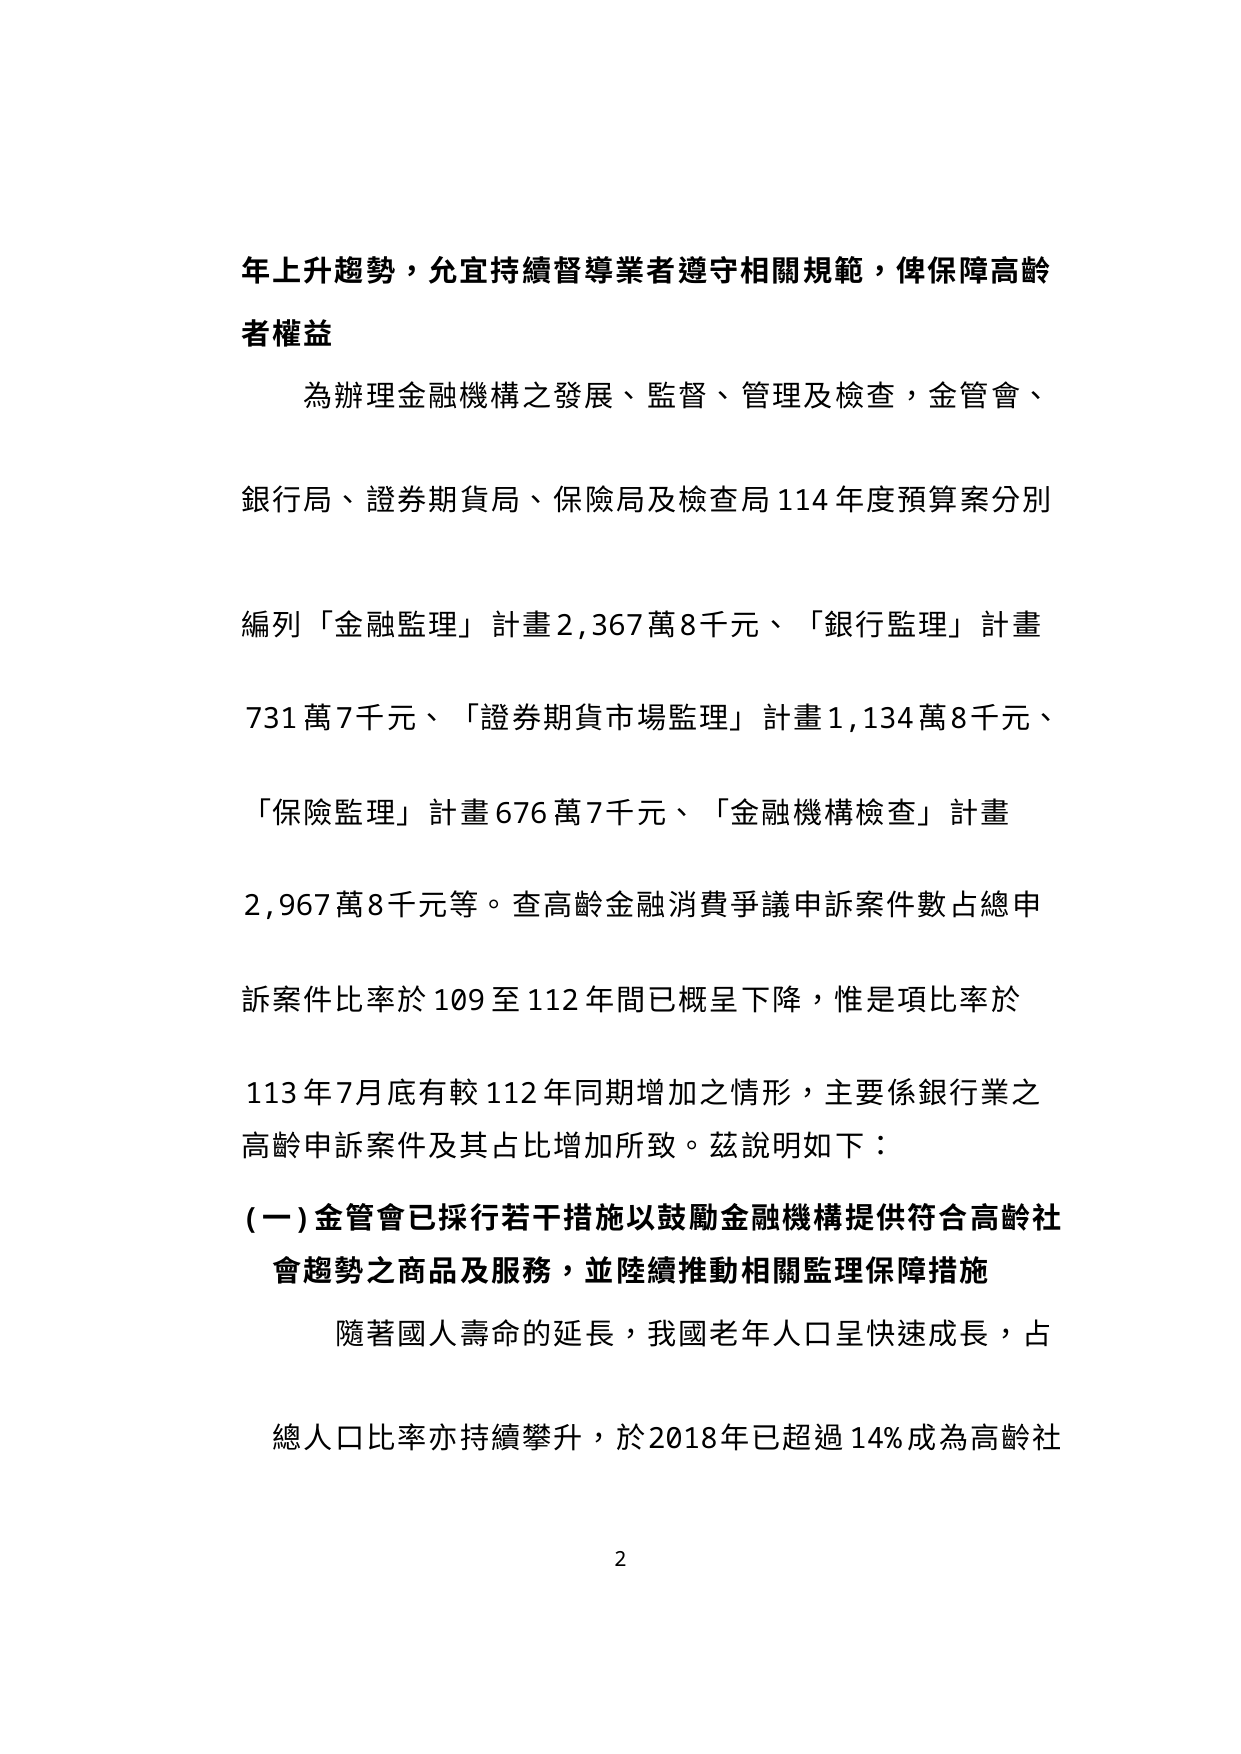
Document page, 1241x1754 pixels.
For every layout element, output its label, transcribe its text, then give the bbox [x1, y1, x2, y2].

text (一)金管會已採行若干措施以鼓勵金融機構提供符合高齡社會趨勢之商品及服務，並陸續推動相關監理保障措施 [236, 1165, 1063, 1290]
text 隨著國人壽命的延長，我國老年人口呈快速成長，占總人口比率亦持續攀升，於2018年已超過14%成為高齡社 [266, 1290, 1063, 1477]
text 為辦理金融機構之發展、監督、管理及檢查，金管會、銀行局、證券期貨局、保險局及檢查局114年度預算案分別編列「金融監理」計畫2,367萬8千元、「銀行監理」計畫731萬7千元、「證券期貨市場監理」計畫1,134萬8千元、「保險監理」計畫676萬7千元、「金融機構檢查」計畫2,967萬8千元等。查高齡金融消費爭議申訴案件數占總申訴案件比率於109至112年間已概呈下降，惟是項比率於113年7月底有較112年同期增加之情形，主要係銀行業之高齡申訴案件及其占比增加所致。茲說明如下： [236, 352, 1063, 1165]
text 年上升趨勢，允宜持續督導業者遵守相關規範，俾保障高齡者權益 [177, 227, 1063, 352]
